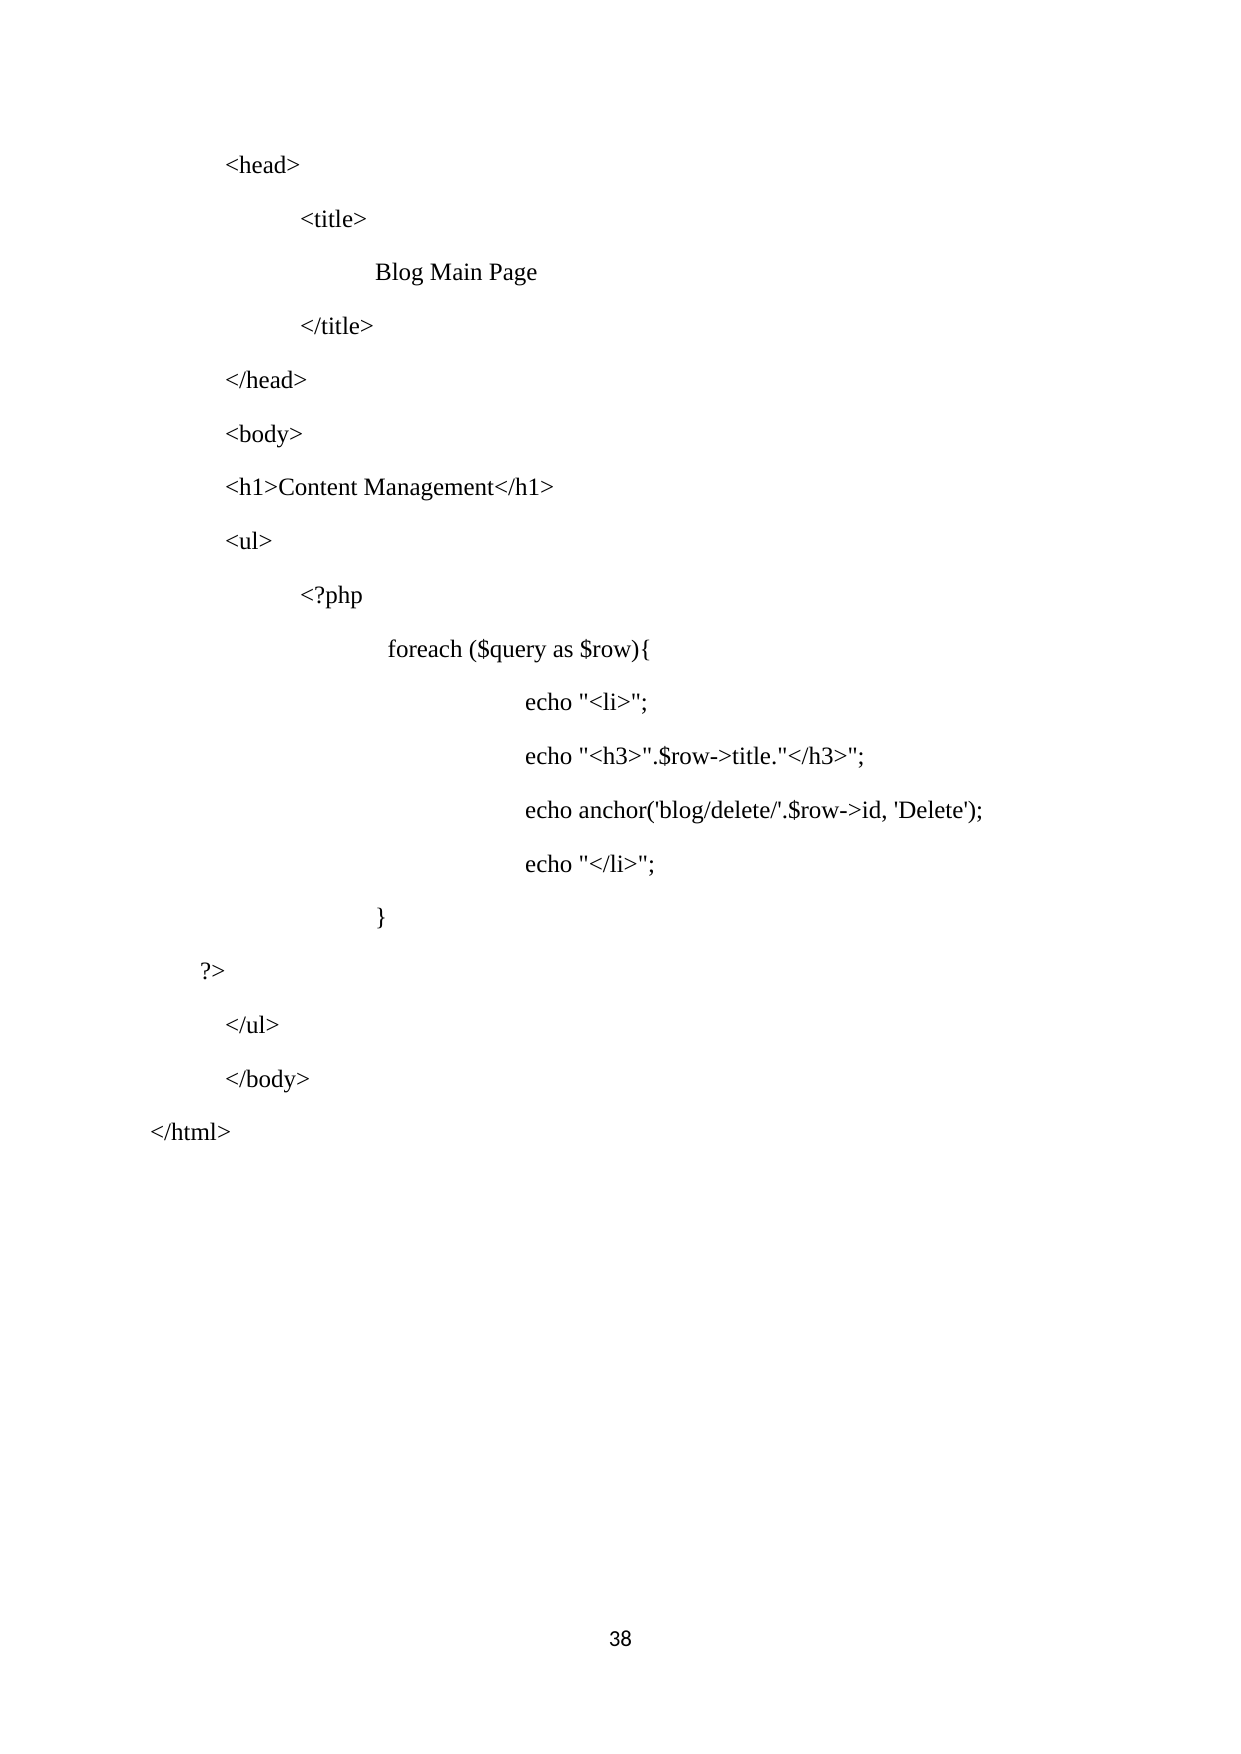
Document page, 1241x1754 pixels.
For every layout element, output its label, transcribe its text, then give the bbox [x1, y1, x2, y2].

text echo anchor('blog/delete/'.$row->id, 'Delete'); [150, 795, 1090, 824]
text echo "<li>"; [150, 687, 1090, 716]
text <h1>Content Management</h1> [150, 472, 1090, 501]
text Blog Main Page [150, 257, 1090, 286]
text </head> [150, 365, 1090, 394]
text </body> [150, 1064, 1090, 1092]
text echo "</li>"; [150, 849, 1090, 877]
text <head> [150, 150, 1090, 179]
text </title> [150, 311, 1090, 340]
text } [150, 902, 1090, 931]
text echo "<h3>".$row->title."</h3>"; [150, 741, 1090, 770]
text <body> [150, 419, 1090, 447]
text <title> [150, 204, 1090, 232]
text </html> [150, 1117, 1090, 1146]
text <ul> [150, 526, 1090, 555]
text </ul> [150, 1010, 1090, 1039]
text foreach ($query as $row){ [150, 634, 1090, 662]
text ?> [150, 956, 1090, 985]
text <?php [150, 580, 1090, 609]
